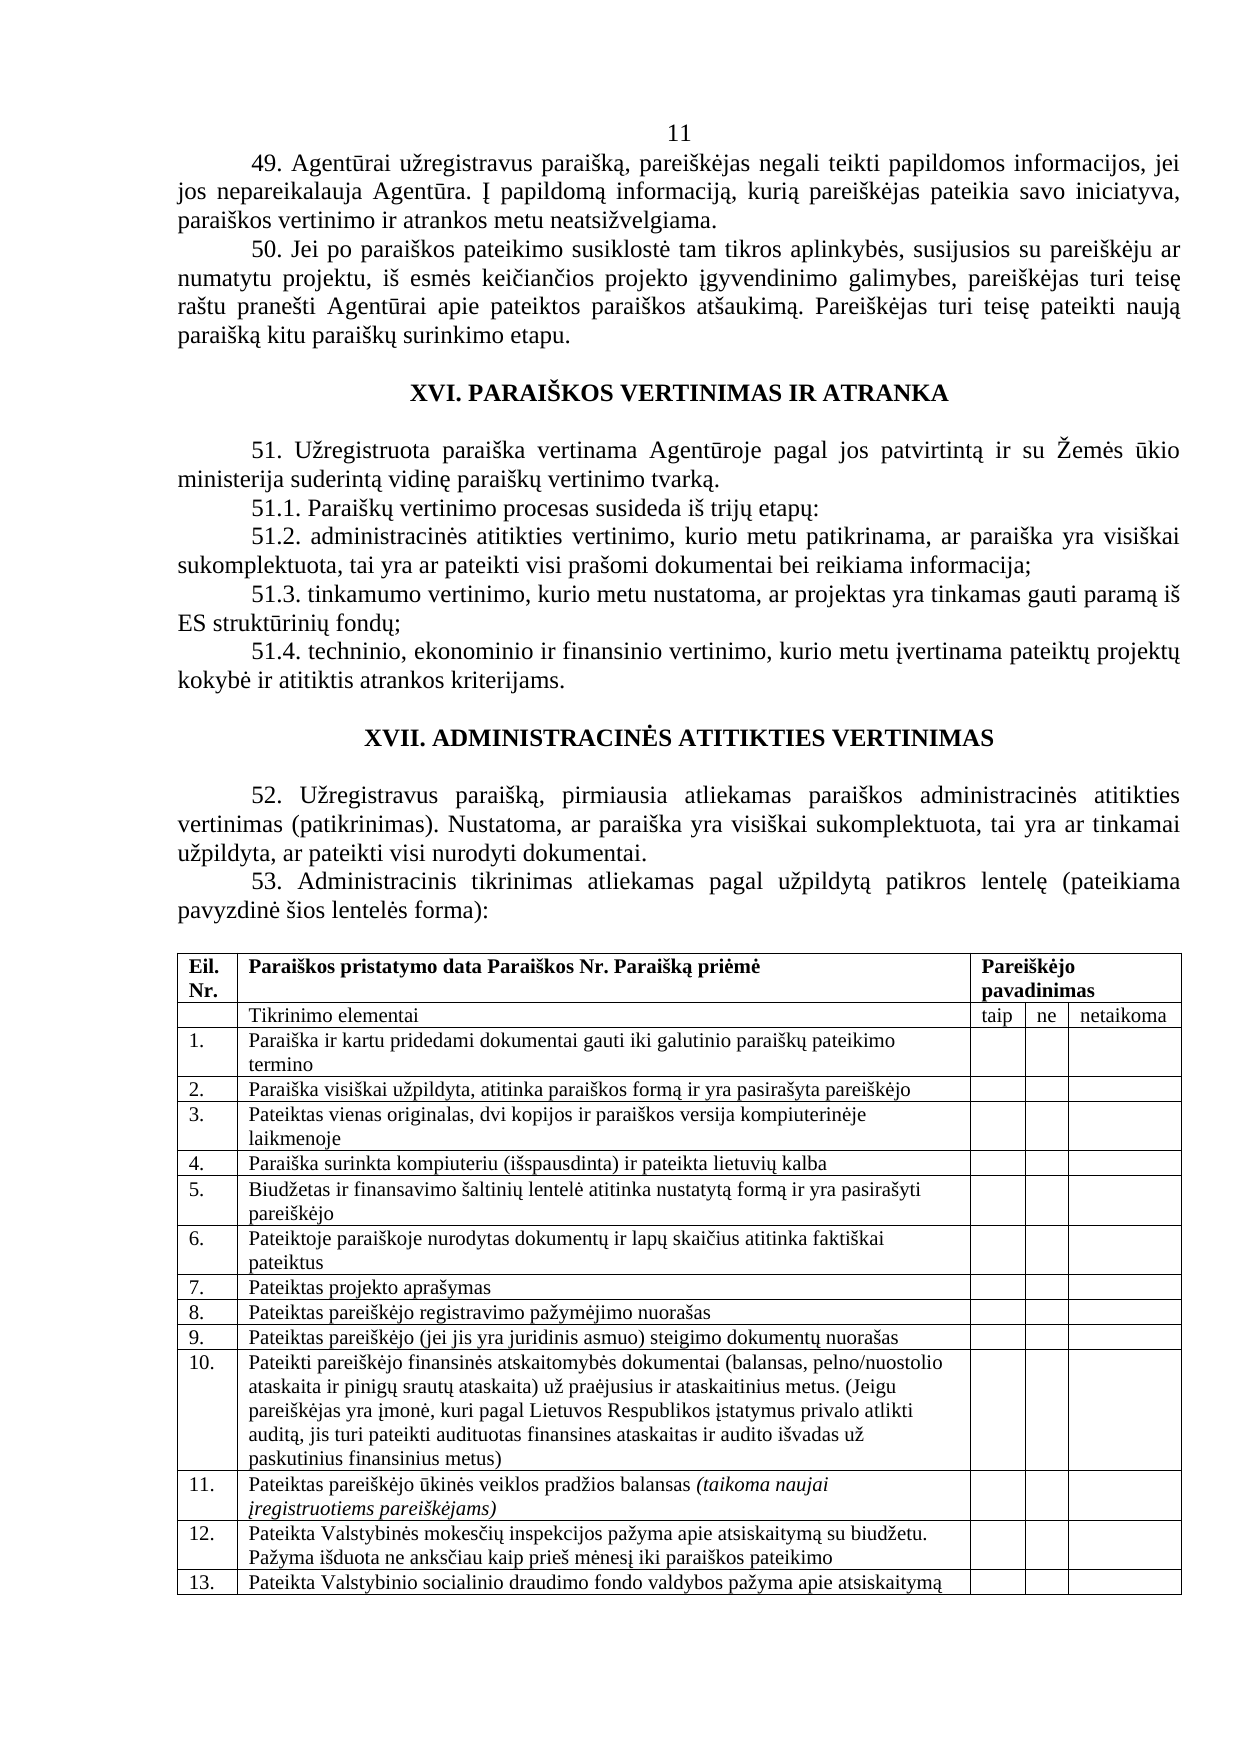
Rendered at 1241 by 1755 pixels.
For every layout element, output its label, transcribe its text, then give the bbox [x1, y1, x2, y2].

table_cell taip [971, 1003, 1025, 1027]
table_cell 10. [178, 1350, 237, 1470]
table_cell [1069, 1226, 1181, 1274]
table_cell Pateikta Valstybinės mokesčių inspekcijos pažyma apie atsiskaitymą su biudžetu. Pažyma išduota ne anksčiau kaip prieš mėnesį iki paraiškos pateikimo [238, 1521, 970, 1569]
table_cell [971, 1570, 1025, 1594]
table_cell [971, 1350, 1025, 1470]
table_cell [971, 1300, 1025, 1324]
table_cell [1026, 1151, 1068, 1175]
table_cell [1069, 1521, 1181, 1569]
text 50. Jei po paraiškos pateikimo susiklostė tam tikros aplinkybės, susijusios su pareiškėju ar numatytu projektu, iš esmės keičiančios projekto įgyvendinimo galimybes, pareiškėjas turi teisę raštu pranešti Agentūrai apie pateiktos paraiškos atšaukimą. Pareiškėjas turi teisę pateikti naują paraišką kitu paraiškų surinkimo etapu. [177, 234, 1181, 349]
table_cell [1069, 1077, 1181, 1101]
table_cell 5. [178, 1176, 237, 1224]
table_cell Pateiktas vienas originalas, dvi kopijos ir paraiškos versija kompiuterinėje laikmenoje [238, 1102, 970, 1150]
table_cell [1069, 1350, 1181, 1470]
table_cell [1069, 1102, 1181, 1150]
table_cell 3. [178, 1102, 237, 1150]
text 51.3. tinkamumo vertinimo, kurio metu nustatoma, ar projektas yra tinkamas gauti paramą iš ES struktūrinių fondų; [177, 579, 1181, 636]
table_cell Pateiktoje paraiškoje nurodytas dokumentų ir lapų skaičius atitinka faktiškai pateiktus [238, 1226, 970, 1274]
table_cell [1026, 1028, 1068, 1076]
table_cell [1069, 1300, 1181, 1324]
table_cell Pateiktas pareiškėjo (jei jis yra juridinis asmuo) steigimo dokumentų nuorašas [238, 1325, 970, 1349]
text 52. Užregistravus paraišką, pirmiausia atliekamas paraiškos administracinės atitikties vertinimas (patikrinimas). Nustatoma, ar paraiška yra visiškai sukomplektuota, tai yra ar tinkamai užpildyta, ar pateikti visi nurodyti dokumentai. [177, 780, 1181, 866]
table_cell [971, 1077, 1025, 1101]
table_cell [971, 1275, 1025, 1299]
table_cell [971, 1102, 1025, 1150]
table_cell [1026, 1226, 1068, 1274]
table_cell Tikrinimo elementai [238, 1003, 970, 1027]
table_cell [1069, 1471, 1181, 1519]
table_cell [971, 1176, 1025, 1224]
table_cell [1069, 1570, 1181, 1594]
table_cell ne [1026, 1003, 1068, 1027]
table_cell [1026, 1570, 1068, 1594]
text XVII. ADMINISTRACINĖS ATITIKTIES VERTINIMAS [177, 723, 1181, 751]
table_cell Pateikti pareiškėjo finansinės atskaitomybės dokumentai (balansas, pelno/nuostolio ataskaita ir pinigų srautų ataskaita) už praėjusius ir ataskaitinius metus. (Jeigu pareiškėjas yra įmonė, kuri pagal Lietuvos Respublikos įstatymus privalo atlikti auditą, jis turi pateikti audituotas finansines ataskaitas ir audito išvadas už paskutinius finansinius metus) [238, 1350, 970, 1470]
table_cell 12. [178, 1521, 237, 1569]
table_cell 13. [178, 1570, 237, 1594]
table_cell 2. [178, 1077, 237, 1101]
table_cell [971, 1151, 1025, 1175]
table_cell [1069, 1176, 1181, 1224]
table_cell [1026, 1471, 1068, 1519]
table_cell [1069, 1151, 1181, 1175]
table_cell Paraiška visiškai užpildyta, atitinka paraiškos formą ir yra pasirašyta pareiškėjo [238, 1077, 970, 1101]
table_cell [1026, 1350, 1068, 1470]
text 51. Užregistruota paraiška vertinama Agentūroje pagal jos patvirtintą ir su Žemės ūkio ministerija suderintą vidinę paraiškų vertinimo tvarką. [177, 435, 1181, 493]
table_cell [971, 1325, 1025, 1349]
table_cell [1026, 1275, 1068, 1299]
table_cell [1026, 1300, 1068, 1324]
table_cell 4. [178, 1151, 237, 1175]
table_cell [1026, 1325, 1068, 1349]
table_cell [1069, 1275, 1181, 1299]
table_cell Biudžetas ir finansavimo šaltinių lentelė atitinka nustatytą formą ir yra pasirašyti pareiškėjo [238, 1176, 970, 1224]
table_cell 6. [178, 1226, 237, 1274]
table_cell [178, 1003, 237, 1027]
table_cell 8. [178, 1300, 237, 1324]
table_cell 7. [178, 1275, 237, 1299]
table_header Pareiškėjo pavadinimas [971, 954, 1181, 1002]
table_cell netaikoma [1069, 1003, 1181, 1027]
text 51.4. techninio, ekonominio ir finansinio vertinimo, kurio metu įvertinama pateiktų projektų kokybė ir atitiktis atrankos kriterijams. [177, 636, 1181, 694]
table_cell Paraiška ir kartu pridedami dokumentai gauti iki galutinio paraiškų pateikimo termino [238, 1028, 970, 1076]
text 51.1. Paraiškų vertinimo procesas susideda iš trijų etapų: [177, 493, 1181, 521]
table_cell Pateiktas pareiškėjo ūkinės veiklos pradžios balansas (taikoma naujai įregistruotiems pareiškėjams) [238, 1471, 970, 1519]
table_cell [1026, 1102, 1068, 1150]
table_cell [971, 1226, 1025, 1274]
text 49. Agentūrai užregistravus paraišką, pareiškėjas negali teikti papildomos informacijos, jei jos nepareikalauja Agentūra. Į papildomą informaciją, kurią pareiškėjas pateikia savo iniciatyva, paraiškos vertinimo ir atrankos metu neatsižvelgiama. [177, 148, 1181, 234]
table_cell Pateiktas projekto aprašymas [238, 1275, 970, 1299]
table_cell [1026, 1077, 1068, 1101]
table_cell [971, 1471, 1025, 1519]
text XVI. PARAIŠKOS VERTINIMAS IR ATRANKA [177, 378, 1181, 406]
table_cell [1069, 1325, 1181, 1349]
text 53. Administracinis tikrinimas atliekamas pagal užpildytą patikros lentelę (pateikiama pavyzdinė šios lentelės forma): [177, 866, 1181, 924]
table_cell 9. [178, 1325, 237, 1349]
table_cell [1069, 1028, 1181, 1076]
table_cell 11. [178, 1471, 237, 1519]
table_header Paraiškos pristatymo data Paraiškos Nr. Paraišką priėmė [238, 954, 970, 1002]
table_cell [971, 1028, 1025, 1076]
table_cell [1026, 1176, 1068, 1224]
table_cell [1026, 1521, 1068, 1569]
text 51.2. administracinės atitikties vertinimo, kurio metu patikrinama, ar paraiška yra visiškai sukomplektuota, tai yra ar pateikti visi prašomi dokumentai bei reikiama informacija; [177, 521, 1181, 579]
table_cell Pateikta Valstybinio socialinio draudimo fondo valdybos pažyma apie atsiskaitymą [238, 1570, 970, 1594]
table_cell [971, 1521, 1025, 1569]
table_header Eil. Nr. [178, 954, 237, 1002]
table_cell Paraiška surinkta kompiuteriu (išspausdinta) ir pateikta lietuvių kalba [238, 1151, 970, 1175]
table_cell 1. [178, 1028, 237, 1076]
table_cell Pateiktas pareiškėjo registravimo pažymėjimo nuorašas [238, 1300, 970, 1324]
